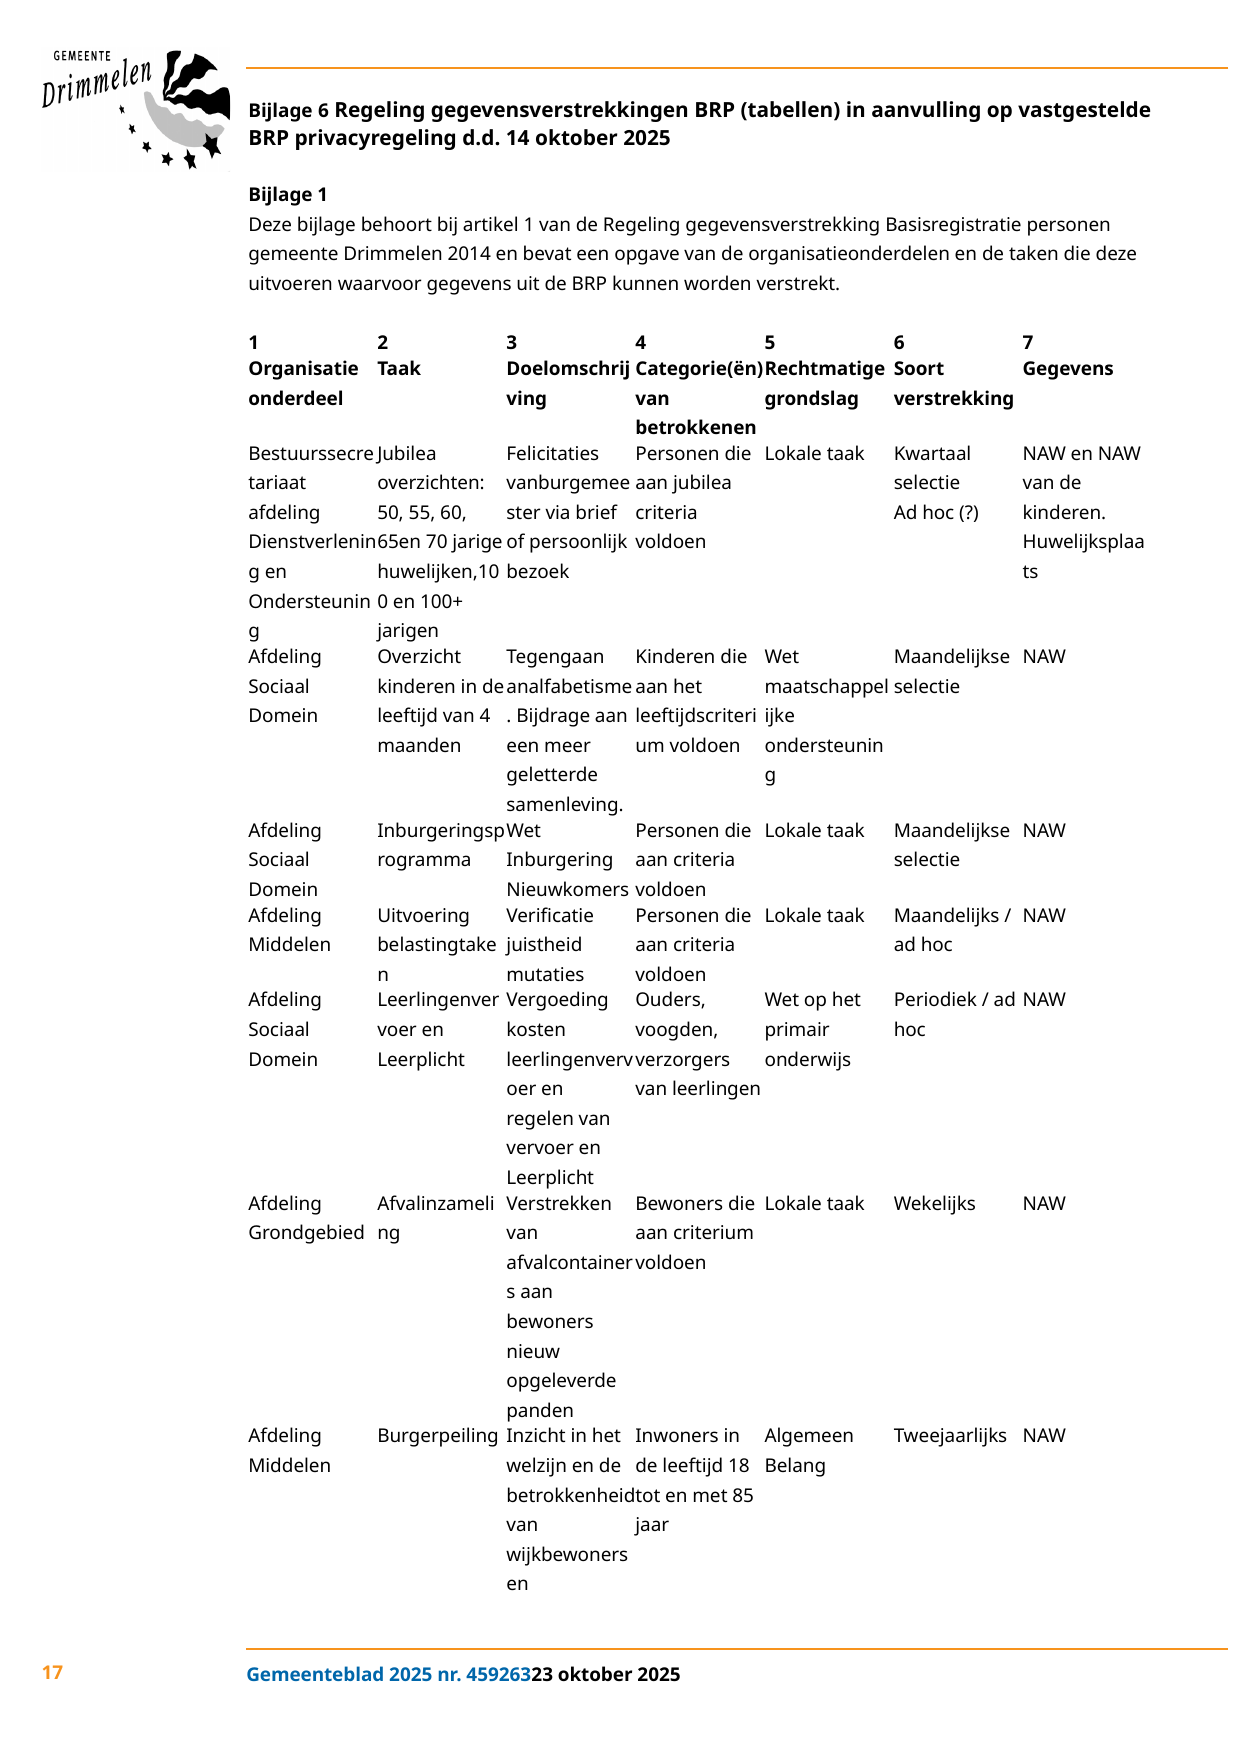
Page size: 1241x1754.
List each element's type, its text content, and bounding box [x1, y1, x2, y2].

table_header 6 [894, 329, 1022, 355]
table_cell Verstrekken van afvalcontainers aan bewoners nieuw opgeleverde panden [506, 1190, 635, 1423]
table_cell Uitvoering belastingtaken [377, 902, 506, 987]
table_cell NAW [1023, 1190, 1152, 1423]
table_cell Burgerpeiling [377, 1423, 506, 1596]
table_header 3 [506, 329, 635, 355]
table_cell Wet maatschappelijke ondersteuning [764, 643, 893, 817]
table_cell Lokale taak [764, 817, 893, 902]
table_cell Overzicht kinderen in de leeftijd van 4 maanden [377, 643, 506, 817]
table_cell Personen die aan criteria voldoen [635, 902, 764, 987]
table_cell Leerlingenvervoer en Leerplicht [377, 987, 506, 1190]
table_cell Kinderen die aan het leeftijdscriterium voldoen [635, 643, 764, 817]
table_header 2 [377, 329, 506, 355]
table_cell Afdeling Middelen [248, 1423, 377, 1596]
table_cell Tegengaan analfabetisme. Bijdrage aan een meer geletterde samenleving. [506, 643, 635, 817]
table_cell NAW [1023, 1423, 1152, 1596]
table_cell Doelomschrijving [506, 355, 635, 440]
table_header 5 [764, 329, 893, 355]
table_cell Ouders, voogden, verzorgers van leerlingen [635, 987, 764, 1190]
table_cell NAW en NAW van de kinderen. Huwelijksplaats [1023, 440, 1152, 643]
table_cell Periodiek / ad hoc [894, 987, 1022, 1190]
table_cell Taak [377, 355, 506, 440]
table_cell Tweejaarlijks [894, 1423, 1022, 1596]
table_cell Personen die aan criteria voldoen [635, 817, 764, 902]
table_cell Organisatie onderdeel [248, 355, 377, 440]
table_cell Lokale taak [764, 1190, 893, 1423]
table_cell Lokale taak [764, 902, 893, 987]
table_cell NAW [1023, 817, 1152, 902]
table_cell Afdeling Sociaal Domein [248, 987, 377, 1190]
table_cell Afdeling Grondgebied [248, 1190, 377, 1423]
table_cell Wet Inburgering Nieuwkomers [506, 817, 635, 902]
table_cell Lokale taak [764, 440, 893, 643]
table_cell Maandelijkse selectie [894, 643, 1022, 817]
table_cell Maandelijkse selectie [894, 817, 1022, 902]
table_header 1 [248, 329, 377, 355]
table_cell NAW [1023, 987, 1152, 1190]
table_cell Gegevens [1023, 355, 1152, 440]
table_cell Categorie(ën) van betrokkenen [635, 355, 764, 440]
text Bijlage 6 Regeling gegevensverstrekkingen BRP (tabellen) in aanvulling op vastgestelde BRP privacyregeling d.d. 14 oktober 2025 [248, 95, 1152, 152]
table_cell Inburgeringsprogramma [377, 817, 506, 902]
table_cell Afdeling Sociaal Domein [248, 643, 377, 817]
table_cell Bestuurssecretariaat afdeling Dienstverlening en Ondersteuning [248, 440, 377, 643]
table_cell Personen die aan jubilea criteria voldoen [635, 440, 764, 643]
table_cell Kwartaal selectie Ad hoc (?) [894, 440, 1022, 643]
table_cell Afdeling Middelen [248, 902, 377, 987]
table_cell Bewoners die aan criterium voldoen [635, 1190, 764, 1423]
table_header 4 [635, 329, 764, 355]
table_cell Wet op het primair onderwijs [764, 987, 893, 1190]
table_cell Afdeling Sociaal Domein [248, 817, 377, 902]
table_cell NAW [1023, 643, 1152, 817]
table_cell Inwoners in de leeftijd 18 tot en met 85 jaar [635, 1423, 764, 1596]
table_cell Wekelijks [894, 1190, 1022, 1423]
table_cell Rechtmatige grondslag [764, 355, 893, 440]
table_cell NAW [1023, 902, 1152, 987]
picture [41, 47, 231, 172]
table_cell Vergoeding kosten leerlingenvervoer en regelen van vervoer en Leerplicht [506, 987, 635, 1190]
table_cell Maandelijks / ad hoc [894, 902, 1022, 987]
table_cell Felicitaties vanburgemeester via brief of persoonlijk bezoek [506, 440, 635, 643]
table_cell Verificatie juistheid mutaties [506, 902, 635, 987]
table_cell Jubilea overzichten: 50, 55, 60, 65en 70 jarige huwelijken,100 en 100+ jarigen [377, 440, 506, 643]
table_header 7 [1023, 329, 1152, 355]
text Deze bijlage behoort bij artikel 1 van de Regeling gegevensverstrekking Basisregistratie personen gemeente Drimmelen 2014 en bevat een opgave van de organisatieonderdelen en de taken die deze uitvoeren waarvoor gegevens uit de BRP kunnen worden verstrekt. [248, 211, 1152, 296]
table_cell Algemeen Belang [764, 1423, 893, 1596]
text Bijlage 1 [248, 181, 1152, 207]
table_cell Soort verstrekking [894, 355, 1022, 440]
table_cell Afvalinzameling [377, 1190, 506, 1423]
table_cell Inzicht in het welzijn en de betrokkenheid van wijkbewoners en [506, 1423, 635, 1596]
